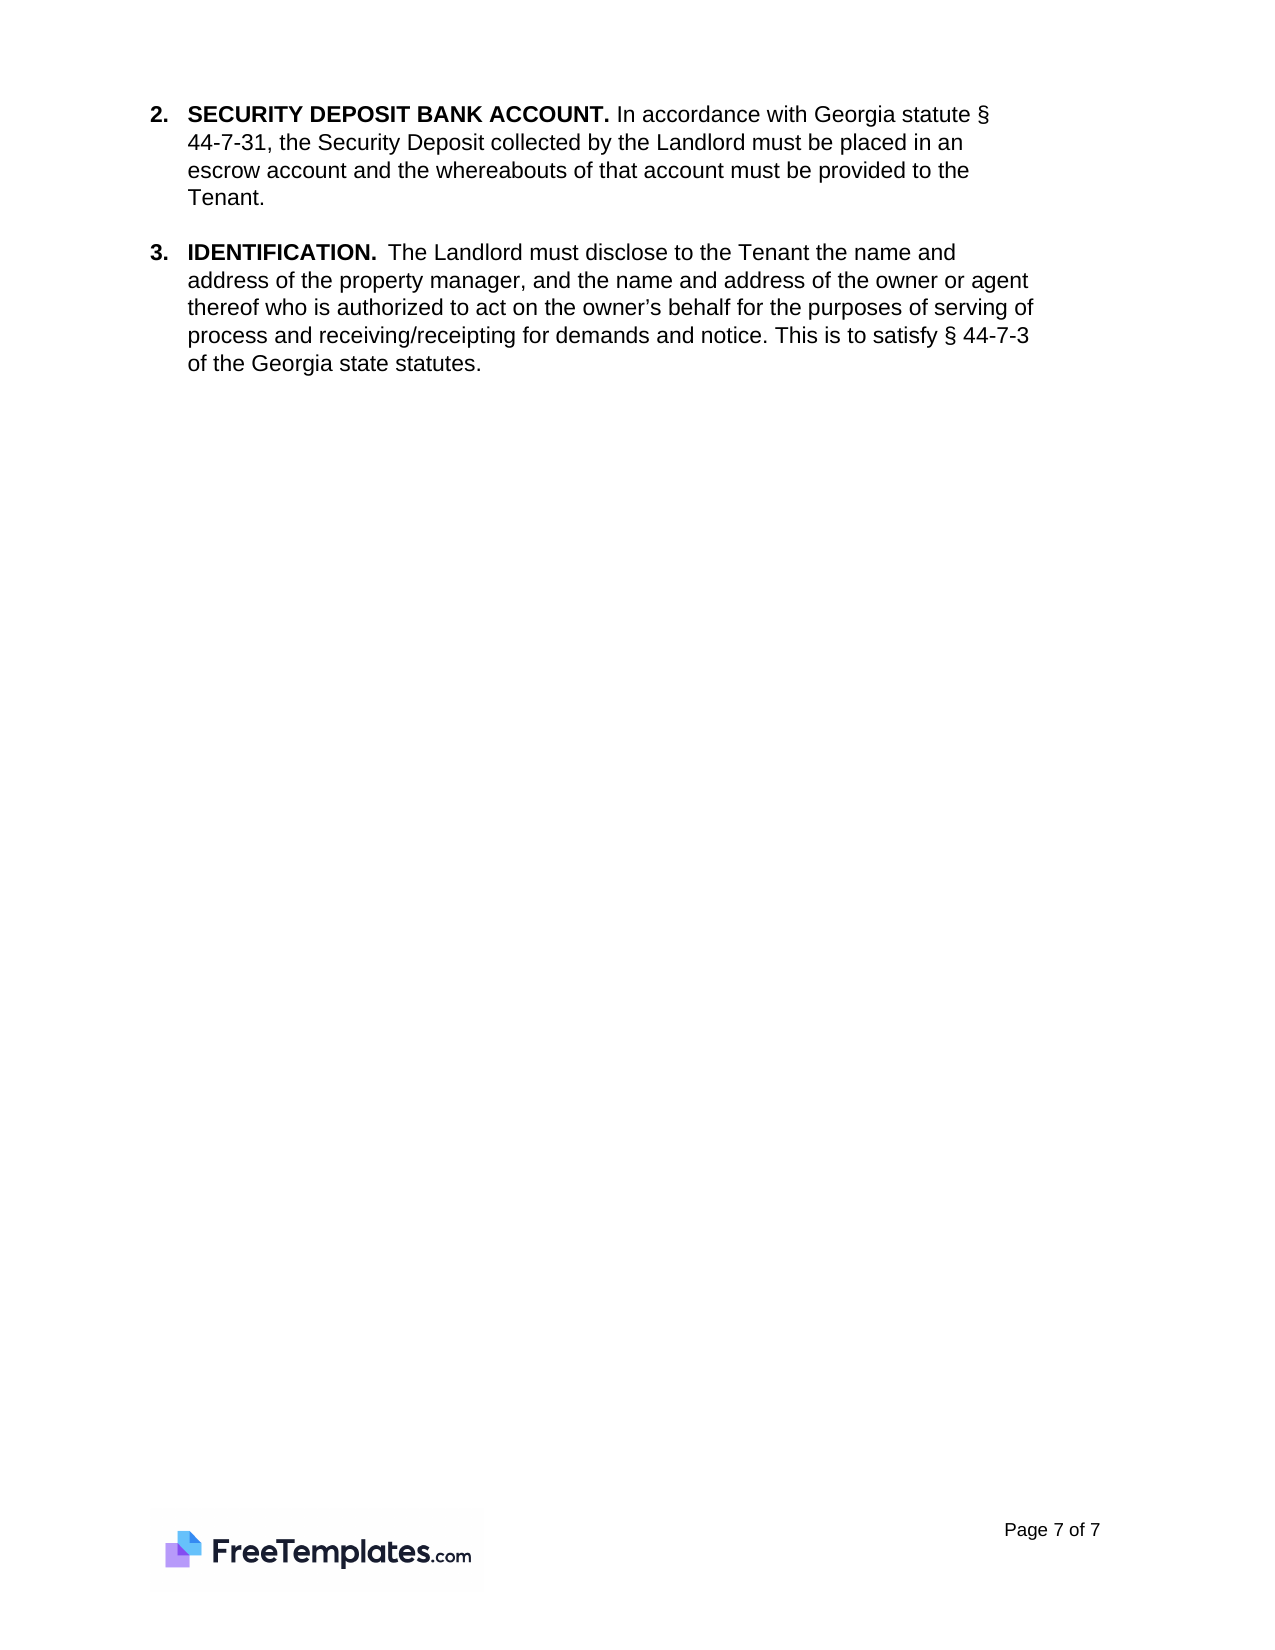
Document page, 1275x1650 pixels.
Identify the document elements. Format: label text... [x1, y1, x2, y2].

list IDENTIFICATION. The Landlord must disclose to the Tenant the name and address of the property manager, and the name and address of the owner or agent thereof who is authorized to act on the owner’s behalf for the purposes of serving of process and receiving/receipting for demands and notice. This is to satisfy § 44-7-3 of the Georgia state statutes. [150, 239, 1041, 376]
list SECURITY DEPOSIT BANK ACCOUNT. In accordance with Georgia statute § 44-7-31, the Security Deposit collected by the Landlord must be placed in an escrow account and the whereabouts of that account must be provided to the Tenant. [150, 101, 996, 211]
